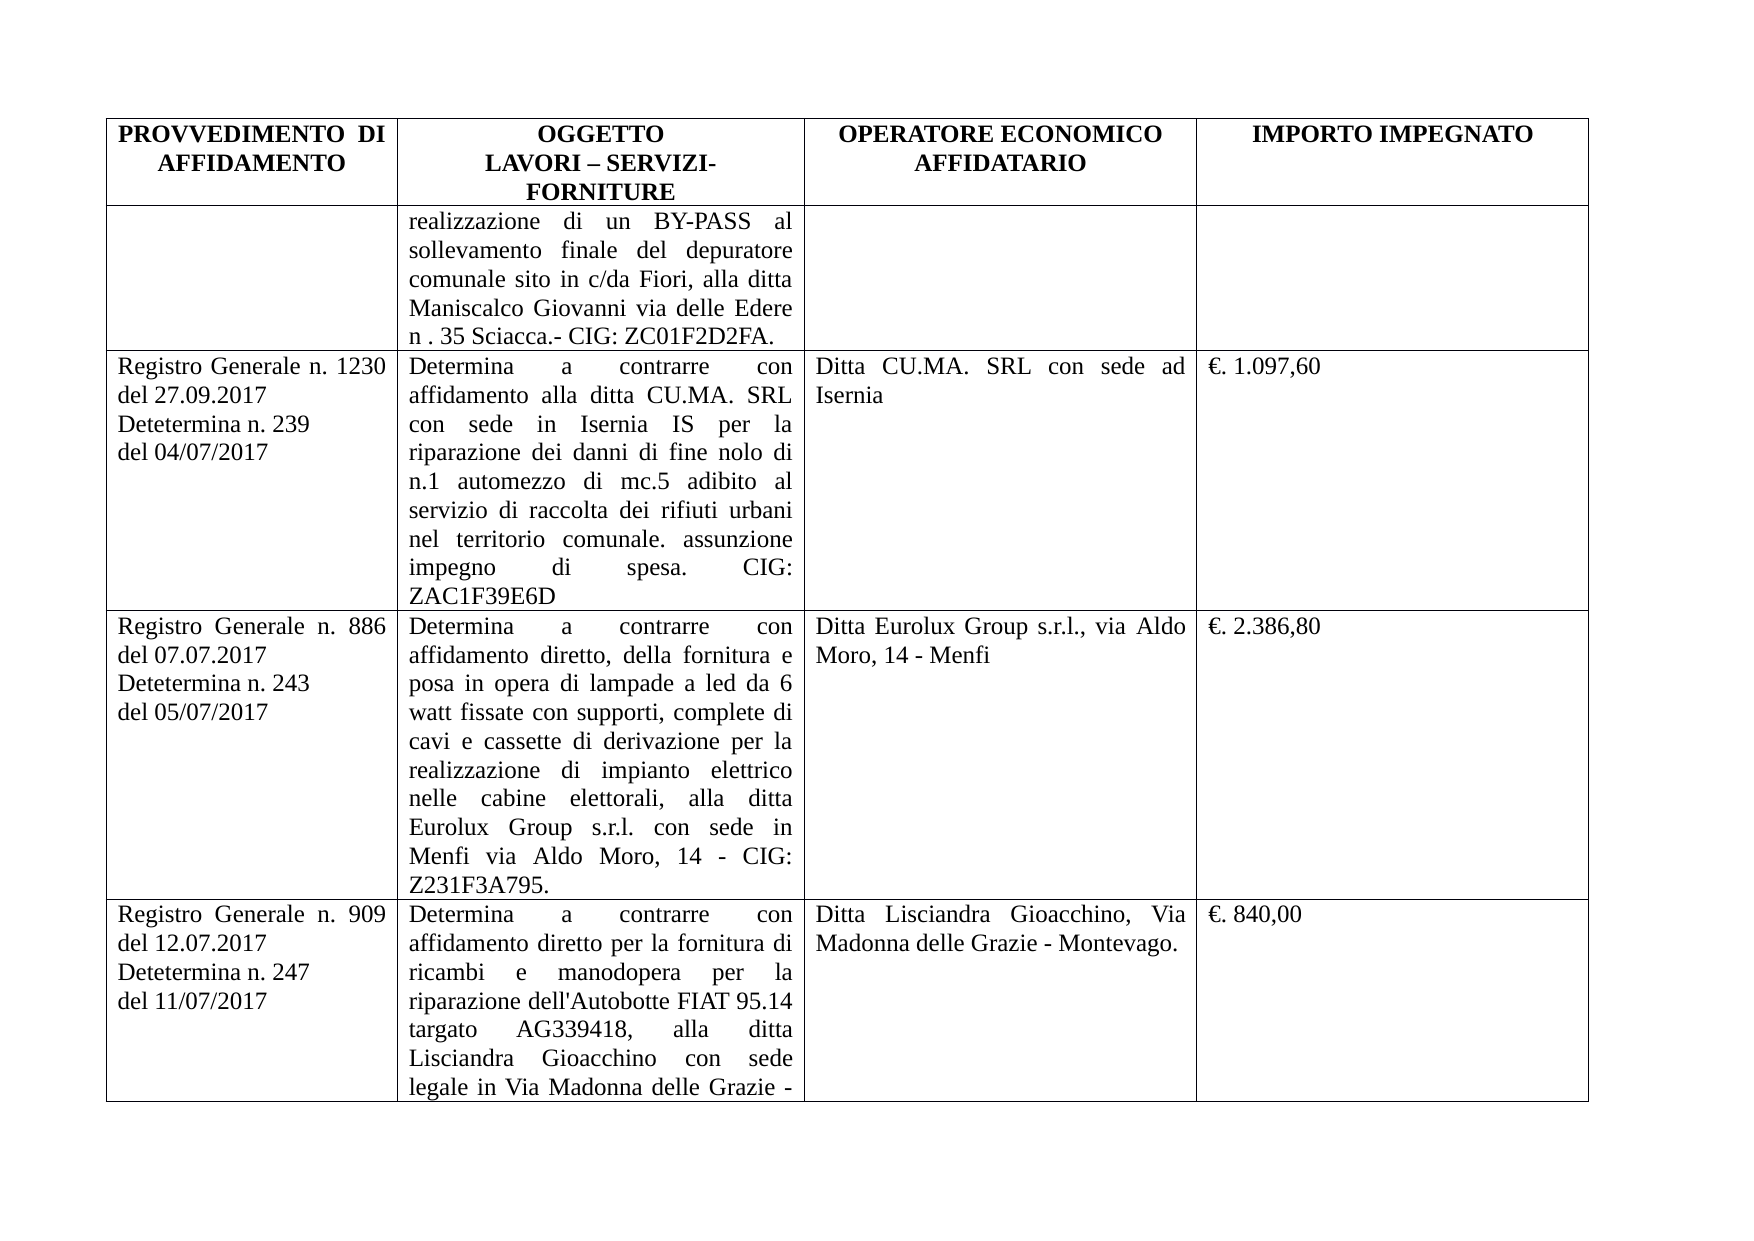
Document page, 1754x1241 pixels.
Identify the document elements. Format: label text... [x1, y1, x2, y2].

table_cell Registro Generale n. 909 del 12.07.2017 Detetermina n. 247 del 11/07/2017 [107, 900, 397, 1101]
table_header OGGETTO LAVORI – SERVIZI- FORNITURE [398, 119, 804, 205]
table_cell €. 840,00 [1197, 900, 1588, 1101]
table_header IMPORTO IMPEGNATO [1197, 119, 1588, 205]
table_cell Determina a contrarre con affidamento alla ditta CU.MA. SRL con sede in Isernia IS per la riparazione dei danni di fine nolo di n.1 automezzo di mc.5 adibito al servizio di raccolta dei rifiuti urbani nel territorio comunale. assunzione impegno di spesa. CIG: ZAC1F39E6D [398, 351, 804, 610]
table_header PROVVEDIMENTO DI AFFIDAMENTO [107, 119, 397, 205]
table_cell €. 1.097,60 [1197, 351, 1588, 610]
table_cell [107, 206, 397, 350]
table_cell realizzazione di un BY-PASS al sollevamento finale del depuratore comunale sito in c/da Fiori, alla ditta Maniscalco Giovanni via delle Edere n . 35 Sciacca.- CIG: ZC01F2D2FA. [398, 206, 804, 350]
table_cell Registro Generale n. 1230 del 27.09.2017 Detetermina n. 239 del 04/07/2017 [107, 351, 397, 610]
table_cell Determina a contrarre con affidamento diretto, della fornitura e posa in opera di lampade a led da 6 watt fissate con supporti, complete di cavi e cassette di derivazione per la realizzazione di impianto elettrico nelle cabine elettorali, alla ditta Eurolux Group s.r.l. con sede in Menfi via Aldo Moro, 14 - CIG: Z231F3A795. [398, 611, 804, 898]
table_cell [1197, 206, 1588, 350]
table_cell [805, 206, 1196, 350]
table_cell Registro Generale n. 886 del 07.07.2017 Detetermina n. 243 del 05/07/2017 [107, 611, 397, 898]
table_cell Ditta Lisciandra Gioacchino, Via Madonna delle Grazie - Montevago. [805, 900, 1196, 1101]
table_cell €. 2.386,80 [1197, 611, 1588, 898]
table_cell Determina a contrarre con affidamento diretto per la fornitura di ricambi e manodopera per la riparazione dell'Autobotte FIAT 95.14 targato AG339418, alla ditta Lisciandra Gioacchino con sede legale in Via Madonna delle Grazie [398, 900, 804, 1101]
table_header OPERATORE ECONOMICO AFFIDATARIO [805, 119, 1196, 205]
table_cell Ditta Eurolux Group s.r.l., via Aldo Moro, 14 - Menfi [805, 611, 1196, 898]
table_cell Ditta CU.MA. SRL con sede ad Isernia [805, 351, 1196, 610]
